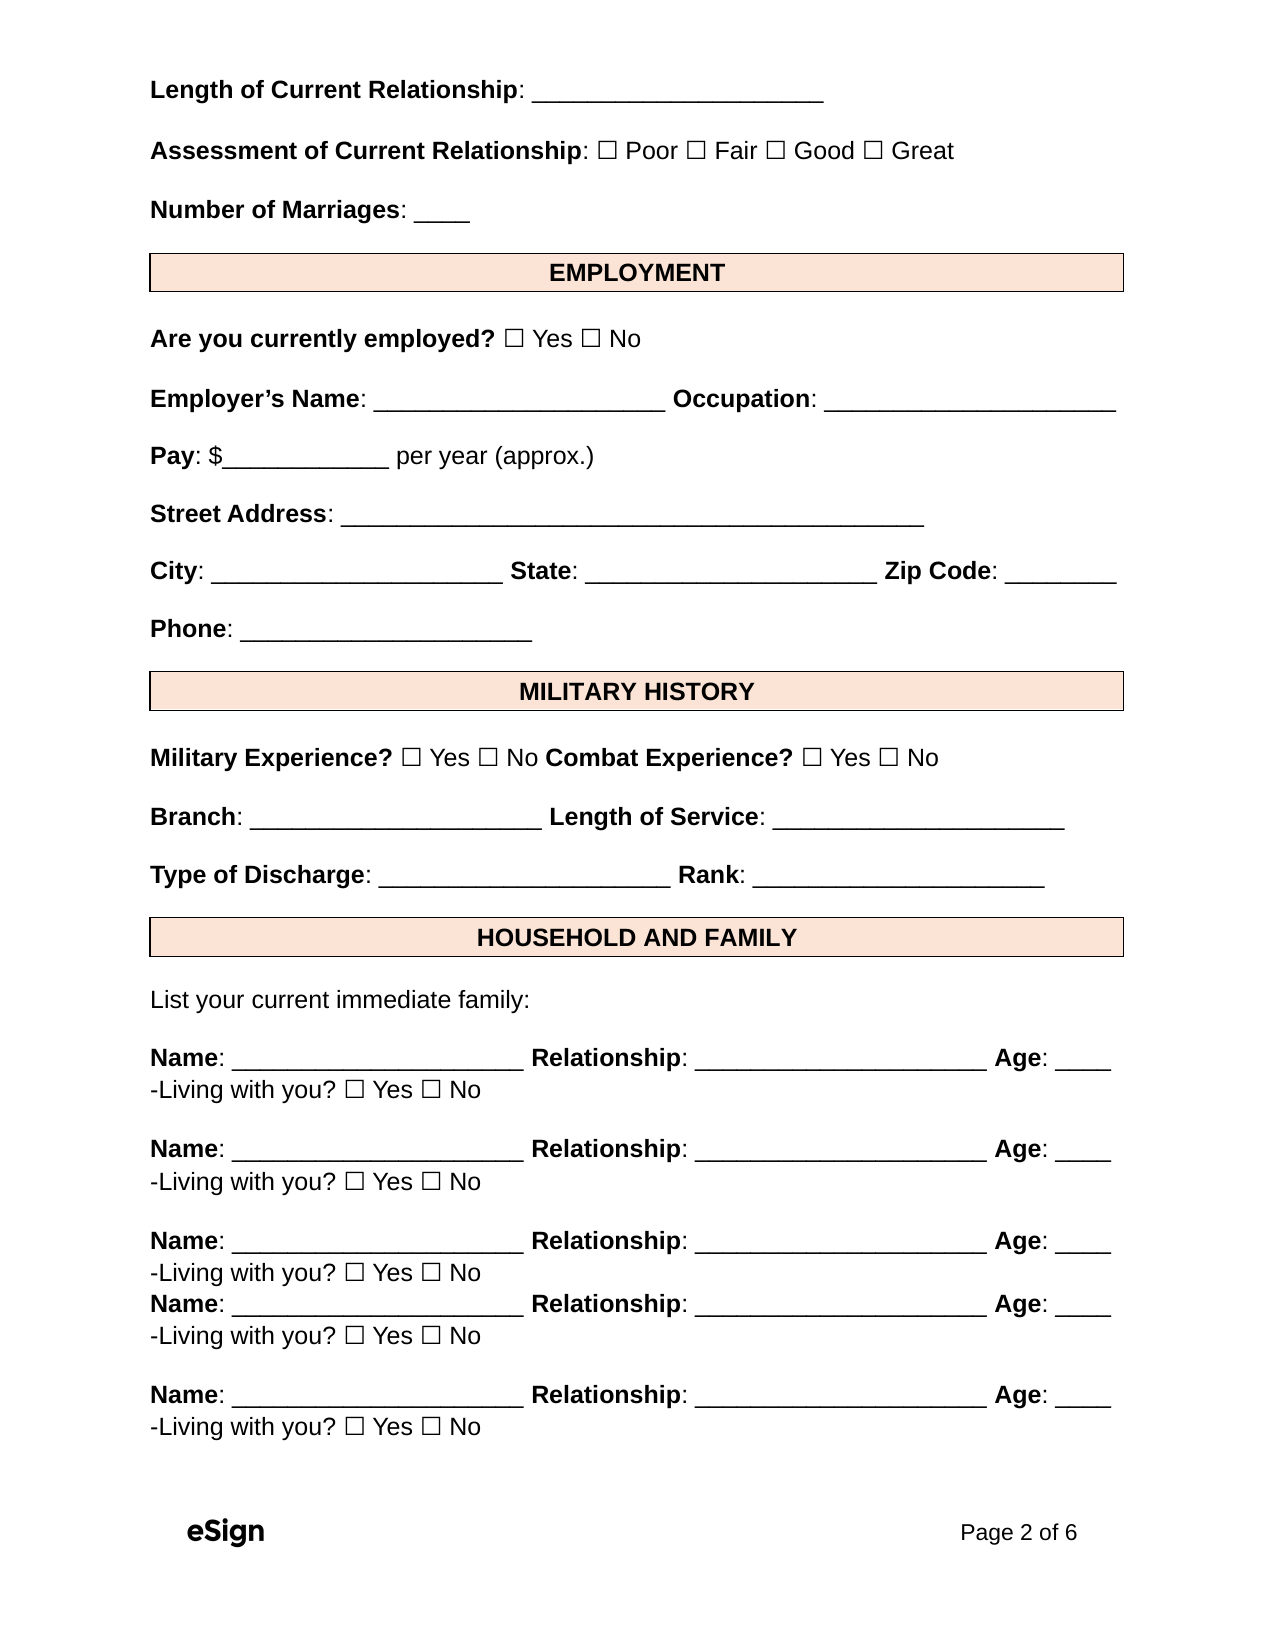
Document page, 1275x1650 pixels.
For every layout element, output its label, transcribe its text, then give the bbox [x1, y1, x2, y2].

text -Living with you? ☐ Yes ☐ No [150, 1255, 1125, 1289]
text Length of Current Relationship: _____________________ [150, 75, 1125, 104]
text Number of Marriages: ____ [150, 195, 1125, 224]
text Military Experience? ☐ Yes ☐ No Combat Experience? ☐ Yes ☐ No [150, 739, 1125, 773]
text Name: _____________________ Relationship: _____________________ Age: ____ [150, 1134, 1125, 1163]
text -Living with you? ☐ Yes ☐ No [150, 1163, 1125, 1197]
table_header MILITARY HISTORY [151, 672, 1123, 709]
text Employer’s Name: _____________________ Occupation: _____________________ [150, 384, 1125, 412]
text Branch: _____________________ Length of Service: _____________________ [150, 802, 1125, 831]
text Street Address: __________________________________________ [150, 499, 1125, 527]
text Assessment of Current Relationship: ☐ Poor ☐ Fair ☐ Good ☐ Great [150, 132, 1125, 167]
text List your current immediate family: [150, 985, 1125, 1014]
text -Living with you? ☐ Yes ☐ No [150, 1072, 1125, 1106]
text City: _____________________ State: _____________________ Zip Code: ________ [150, 556, 1125, 585]
text Name: _____________________ Relationship: _____________________ Age: ____ [150, 1289, 1125, 1317]
table_header HOUSEHOLD AND FAMILY [151, 918, 1123, 956]
text Pay: $____________ per year (approx.) [150, 441, 1125, 470]
text Type of Discharge: _____________________ Rank: _____________________ [150, 860, 1125, 888]
text Name: _____________________ Relationship: _____________________ Age: ____ [150, 1043, 1125, 1072]
text -Living with you? ☐ Yes ☐ No [150, 1317, 1125, 1352]
text -Living with you? ☐ Yes ☐ No [150, 1409, 1125, 1443]
text Name: _____________________ Relationship: _____________________ Age: ____ [150, 1226, 1125, 1255]
text Name: _____________________ Relationship: _____________________ Age: ____ [150, 1380, 1125, 1409]
table_header EMPLOYMENT [151, 254, 1123, 291]
text Are you currently employed? ☐ Yes ☐ No [150, 321, 1125, 355]
text Phone: _____________________ [150, 614, 1125, 642]
